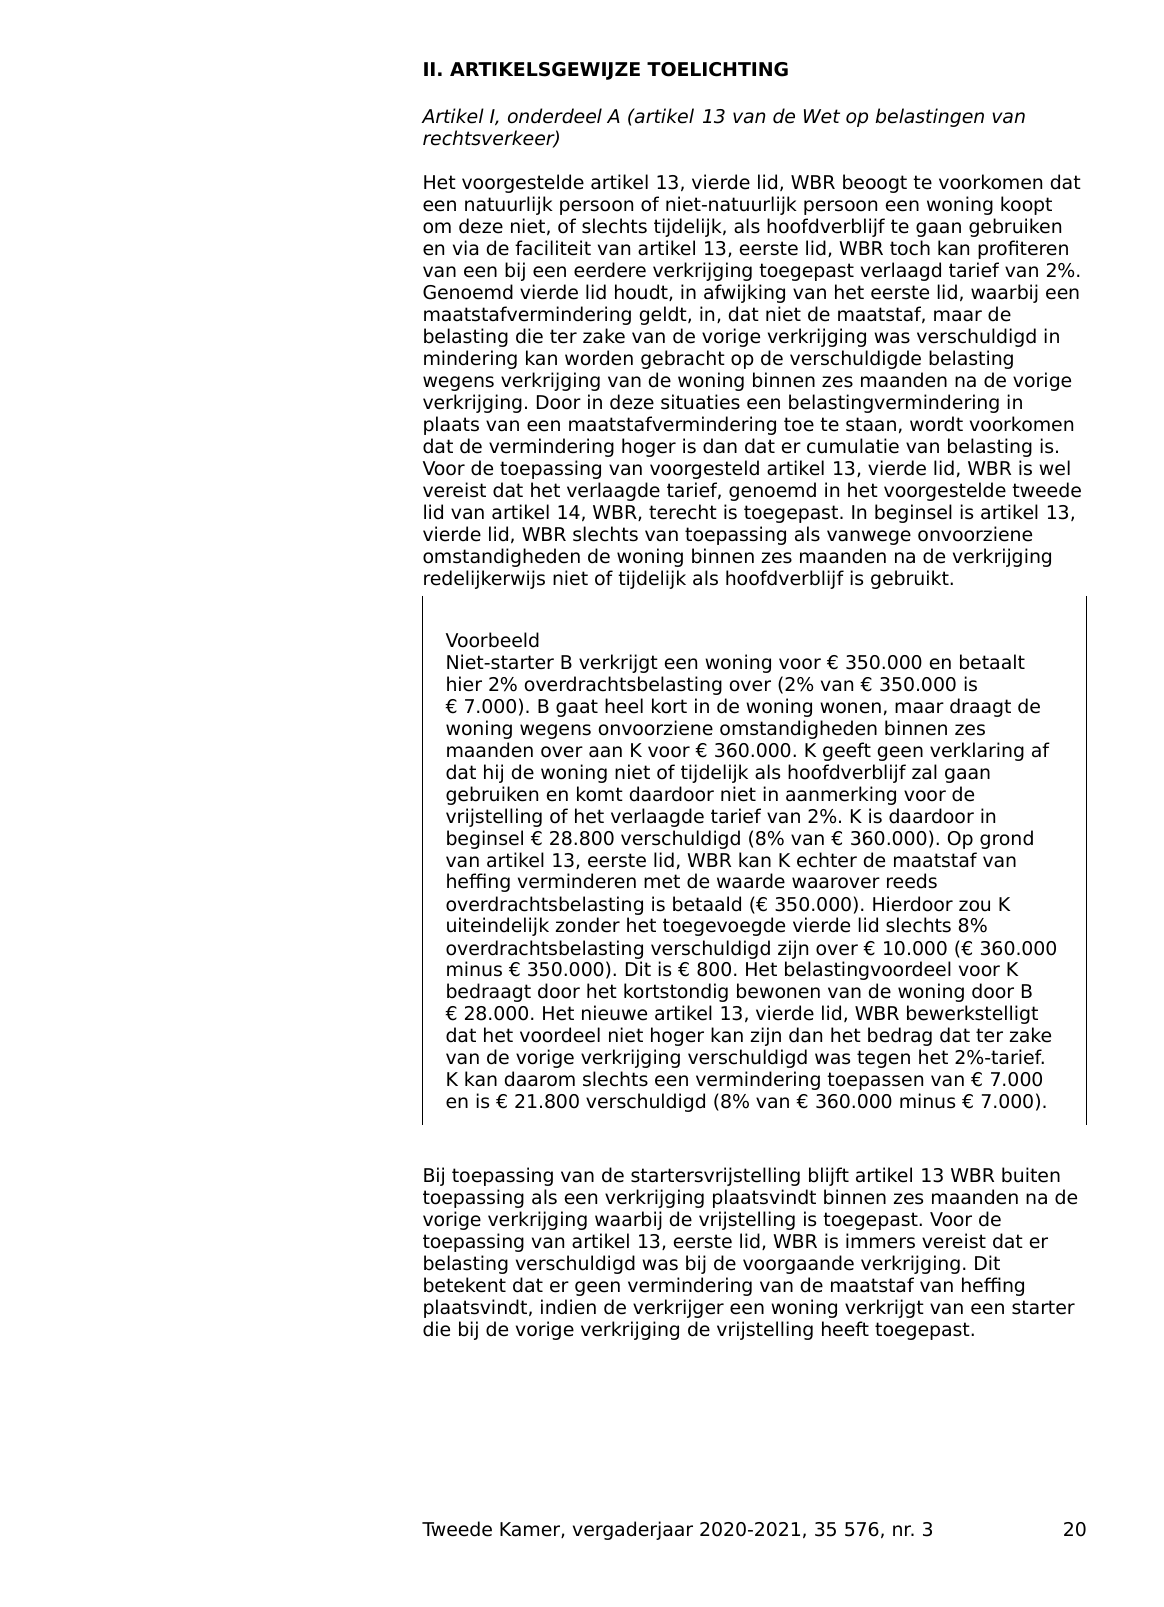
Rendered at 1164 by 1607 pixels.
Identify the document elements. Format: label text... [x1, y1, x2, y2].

text Voor de toepassing van voorgesteld artikel 13, vierde lid, WBR is wel vereist dat het verlaagde tarief, genoemd in het voorgestelde tweede lid van artikel 14, WBR, terecht is toegepast. In beginsel is artikel 13, vierde lid, WBR slechts van toepassing als vanwege onvoorziene omstandigheden de woning binnen zes maanden na de verkrijging redelijkerwijs niet of tijdelijk als hoofdverblijf is gebruikt. [422, 458, 1087, 590]
text Bij toepassing van de startersvrijstelling blijft artikel 13 WBR buiten toepassing als een verkrijging plaatsvindt binnen zes maanden na de vorige verkrijging waarbij de vrijstelling is toegepast. Voor de toepassing van artikel 13, eerste lid, WBR is immers vereist dat er belasting verschuldigd was bij de voorgaande verkrijging. Dit betekent dat er geen vermindering van de maatstaf van heffing plaatsvindt, indien de verkrijger een woning verkrijgt van een starter die bij de vorige verkrijging de vrijstelling heeft toegepast. [422, 1165, 1087, 1341]
subtitle Artikel I, onderdeel A (artikel 13 van de Wet op belastingen van rechtsverkeer) [422, 106, 1087, 150]
table_header Voorbeeld Niet-starter B verkrijgt een woning voor € 350.000 en betaalt hier 2% overdrachtsbelasting over (2% van € 350.000 is € 7.000). B gaat heel kort in de woning wonen, maar draagt de woning wegens onvoorziene omstandigheden binnen zes maanden over aan K voor € 360.000. K geeft geen verklaring af dat hij de woning niet of tijdelijk als hoofdverblijf zal gaan gebruiken en komt daardoor niet in aanmerking voor de vrijstelling of het verlaagde tarief van 2%. K is daardoor in beginsel € 28.800 verschuldigd (8% van € 360.000). Op grond van artikel 13, eerste lid, WBR kan K echter de maatstaf van heffing verminderen met de waarde waarover reeds overdrachtsbelasting is betaald (€ 350.000). Hierdoor zou K uiteindelijk zonder het toegevoegde vierde lid slechts 8% overdrachtsbelasting verschuldigd zijn over € 10.000 (€ 360.000 minus € 350.000). Dit is € 800. Het belastingvoordeel voor K bedraagt door het kortstondig bewonen van de woning door B € 28.000. Het nieuwe artikel 13, vierde lid, WBR bewerkstelligt dat het voordeel niet hoger kan zijn dan het bedrag dat ter zake van de vorige verkrijging verschuldigd was tegen het 2%-tarief. K kan daarom slechts een vermindering toepassen van € 7.000 en is € 21.800 verschuldigd (8% van € 360.000 minus € 7.000). [423, 596, 1086, 1125]
text Het voorgestelde artikel 13, vierde lid, WBR beoogt te voorkomen dat een natuurlijk persoon of niet-natuurlijk persoon een woning koopt om deze niet, of slechts tijdelijk, als hoofdverblijf te gaan gebruiken en via de faciliteit van artikel 13, eerste lid, WBR toch kan profiteren van een bij een eerdere verkrijging toegepast verlaagd tarief van 2%. Genoemd vierde lid houdt, in afwijking van het eerste lid, waarbij een maatstafvermindering geldt, in, dat niet de maatstaf, maar de belasting die ter zake van de vorige verkrijging was verschuldigd in mindering kan worden gebracht op de verschuldigde belasting wegens verkrijging van de woning binnen zes maanden na de vorige verkrijging. Door in deze situaties een belastingvermindering in plaats van een maatstafvermindering toe te staan, wordt voorkomen dat de vermindering hoger is dan dat er cumulatie van belasting is. [422, 172, 1087, 458]
subtitle II. ARTIKELSGEWIJZE TOELICHTING [422, 59, 1087, 81]
